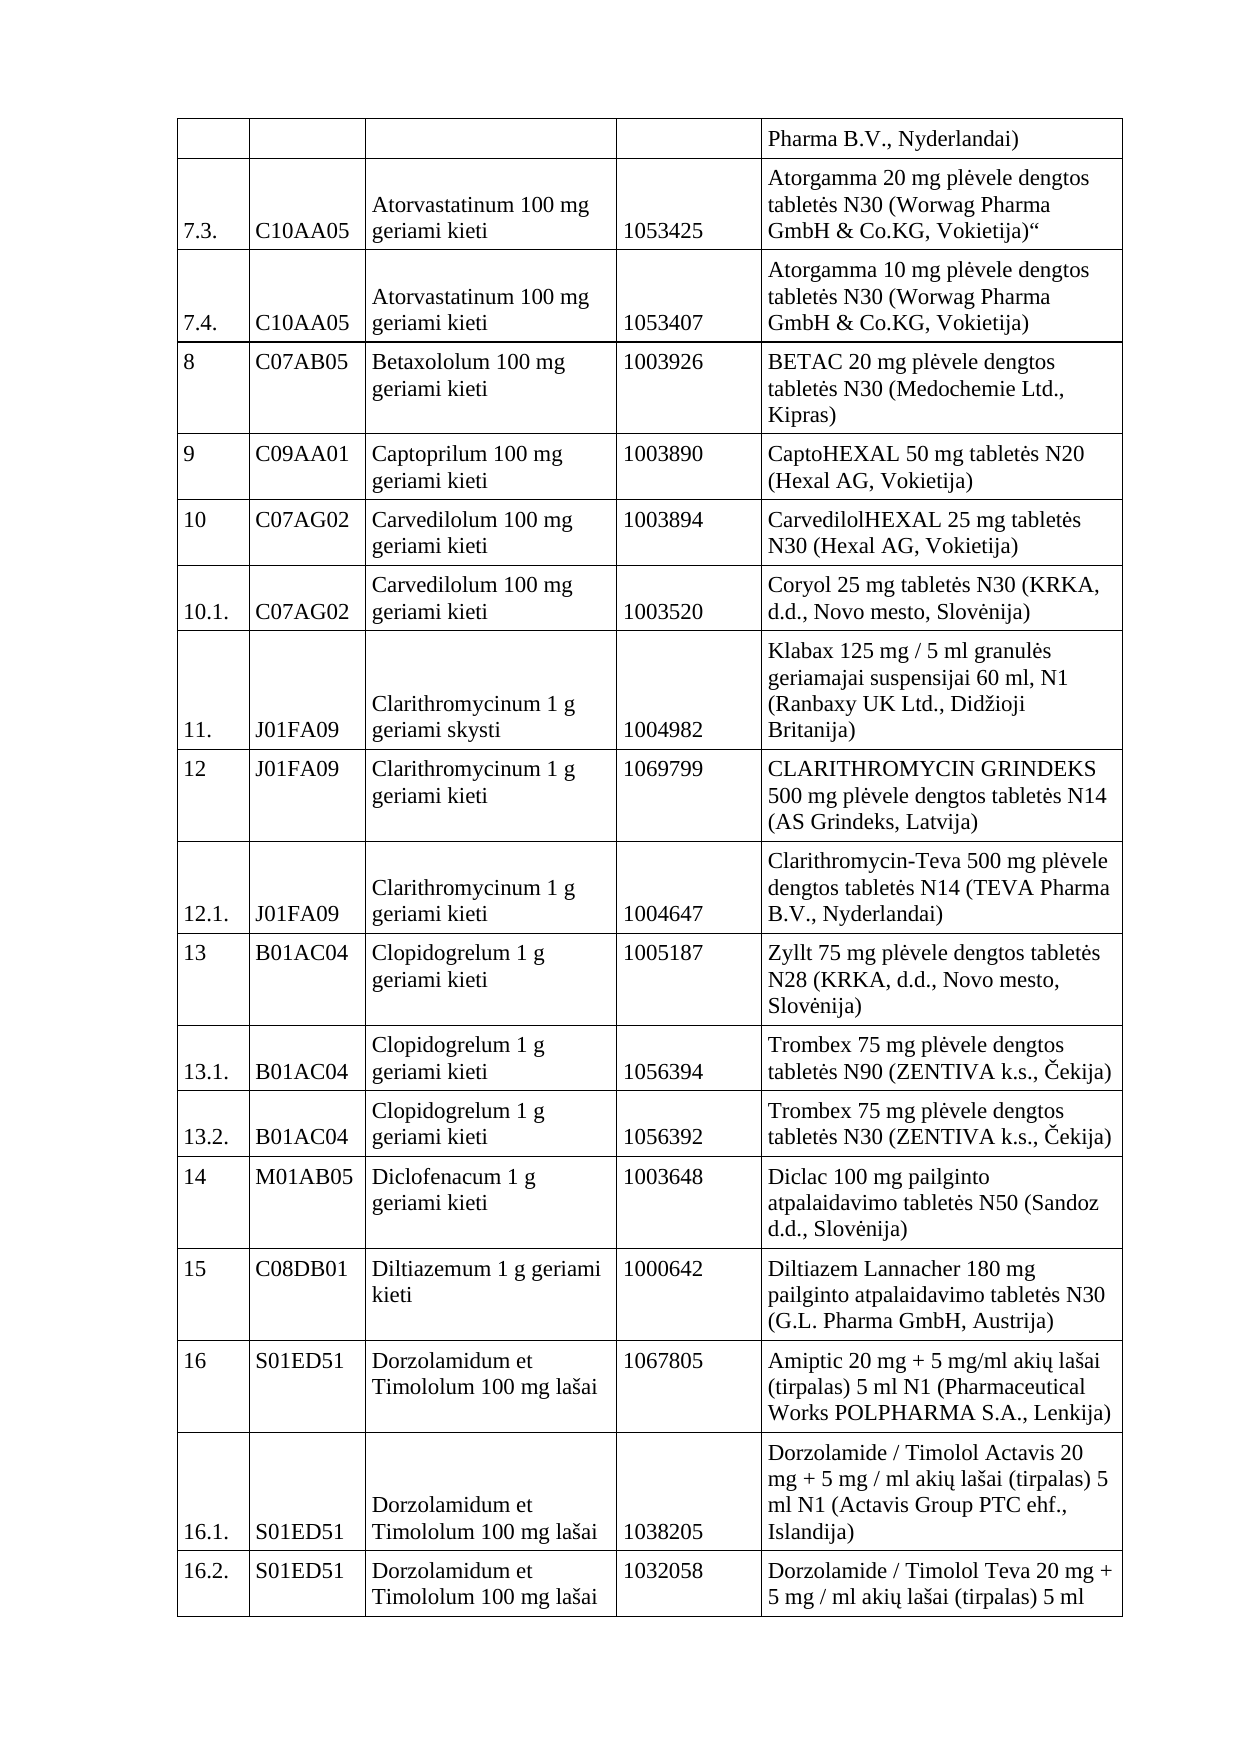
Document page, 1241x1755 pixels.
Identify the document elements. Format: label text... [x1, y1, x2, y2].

table_cell 1032058 [617, 1551, 761, 1616]
table_cell 1003648 [617, 1157, 761, 1248]
table_cell [617, 119, 761, 157]
table_cell Diclac 100 mg pailginto atpalaidavimo tabletės N50 (Sandoz d.d., Slovėnija) [762, 1157, 1122, 1248]
table_cell 1069799 [617, 750, 761, 841]
table_cell 1003520 [617, 566, 761, 630]
table_cell 9 [178, 434, 249, 499]
table_cell Atorvastatinum 100 mg geriami kieti [366, 250, 616, 341]
table_cell Trombex 75 mg plėvele dengtos tabletės N30 (ZENTIVA k.s., Čekija) [762, 1091, 1122, 1156]
table_cell C10AA05 [250, 159, 365, 249]
table_cell 1056392 [617, 1091, 761, 1156]
table_cell 1003894 [617, 500, 761, 564]
table_cell 1005187 [617, 934, 761, 1024]
table_cell 1003926 [617, 343, 761, 433]
table_cell Betaxololum 100 mg geriami kieti [366, 343, 616, 433]
table_cell C08DB01 [250, 1249, 365, 1340]
table_cell Clarithromycin-Teva 500 mg plėvele dengtos tabletės N14 (TEVA Pharma B.V., Nyderlandai) [762, 842, 1122, 932]
table_cell J01FA09 [250, 631, 365, 748]
table_cell Atorvastatinum 100 mg geriami kieti [366, 159, 616, 249]
table_cell 10 [178, 500, 249, 564]
table_cell B01AC04 [250, 1026, 365, 1090]
table_cell Atorgamma 20 mg plėvele dengtos tabletės N30 (Worwag Pharma GmbH & Co.KG, Vokietija)“ [762, 159, 1122, 249]
table_cell [178, 119, 249, 157]
table_cell Diclofenacum 1 g geriami kieti [366, 1157, 616, 1248]
table_cell Dorzolamidum et Timololum 100 mg lašai [366, 1551, 616, 1616]
table_cell 12 [178, 750, 249, 841]
table_cell B01AC04 [250, 934, 365, 1024]
table_cell 1067805 [617, 1341, 761, 1432]
table_cell S01ED51 [250, 1551, 365, 1616]
table_cell 15 [178, 1249, 249, 1340]
table_cell Clopidogrelum 1 g geriami kieti [366, 1026, 616, 1090]
table_cell Amiptic 20 mg + 5 mg/ml akių lašai (tirpalas) 5 ml N1 (Pharmaceutical Works POLPHARMA S.A., Lenkija) [762, 1341, 1122, 1432]
table_cell S01ED51 [250, 1433, 365, 1550]
table_cell 10.1. [178, 566, 249, 630]
table_cell BETAC 20 mg plėvele dengtos tabletės N30 (Medochemie Ltd., Kipras) [762, 343, 1122, 433]
table_cell Dorzolamide / Timolol Actavis 20 mg + 5 mg / ml akių lašai (tirpalas) 5 ml N1 (Actavis Group PTC ehf., Islandija) [762, 1433, 1122, 1550]
table_cell 16.2. [178, 1551, 249, 1616]
table_cell Atorgamma 10 mg plėvele dengtos tabletės N30 (Worwag Pharma GmbH & Co.KG, Vokietija) [762, 250, 1122, 341]
table_cell [366, 119, 616, 157]
table_cell 1000642 [617, 1249, 761, 1340]
table_cell 11. [178, 631, 249, 748]
table_cell Clarithromycinum 1 g geriami skysti [366, 631, 616, 748]
table_cell 13 [178, 934, 249, 1024]
table_cell Dorzolamide / Timolol Teva 20 mg + 5 mg / ml akių lašai (tirpalas) 5 ml [762, 1551, 1122, 1616]
table_cell C07AG02 [250, 566, 365, 630]
table_cell CaptoHEXAL 50 mg tabletės N20 (Hexal AG, Vokietija) [762, 434, 1122, 499]
table_cell 13.1. [178, 1026, 249, 1090]
table_cell Zyllt 75 mg plėvele dengtos tabletės N28 (KRKA, d.d., Novo mesto, Slovėnija) [762, 934, 1122, 1024]
table_cell Clarithromycinum 1 g geriami kieti [366, 842, 616, 932]
table_cell 1038205 [617, 1433, 761, 1550]
table_cell 7.3. [178, 159, 249, 249]
table_cell [250, 119, 365, 157]
table_cell Trombex 75 mg plėvele dengtos tabletės N90 (ZENTIVA k.s., Čekija) [762, 1026, 1122, 1090]
table_cell 16 [178, 1341, 249, 1432]
table_cell 8 [178, 343, 249, 433]
table_cell 1056394 [617, 1026, 761, 1090]
table_cell Pharma B.V., Nyderlandai) [762, 119, 1122, 157]
table_cell Captoprilum 100 mg geriami kieti [366, 434, 616, 499]
table_cell CarvedilolHEXAL 25 mg tabletės N30 (Hexal AG, Vokietija) [762, 500, 1122, 564]
table_cell C07AB05 [250, 343, 365, 433]
table_cell C10AA05 [250, 250, 365, 341]
table_cell 1053425 [617, 159, 761, 249]
table_cell B01AC04 [250, 1091, 365, 1156]
table_cell 16.1. [178, 1433, 249, 1550]
table_cell Klabax 125 mg / 5 ml granulės geriamajai suspensijai 60 ml, N1 (Ranbaxy UK Ltd., Didžioji Britanija) [762, 631, 1122, 748]
table_cell 1004982 [617, 631, 761, 748]
table_cell 1003890 [617, 434, 761, 499]
table_cell Clarithromycinum 1 g geriami kieti [366, 750, 616, 841]
table_cell Carvedilolum 100 mg geriami kieti [366, 566, 616, 630]
table_cell 1004647 [617, 842, 761, 932]
table_cell 13.2. [178, 1091, 249, 1156]
table_cell Dorzolamidum et Timololum 100 mg lašai [366, 1341, 616, 1432]
table_cell Coryol 25 mg tabletės N30 (KRKA, d.d., Novo mesto, Slovėnija) [762, 566, 1122, 630]
table_cell Carvedilolum 100 mg geriami kieti [366, 500, 616, 564]
table_cell J01FA09 [250, 842, 365, 932]
table_cell C07AG02 [250, 500, 365, 564]
table_cell J01FA09 [250, 750, 365, 841]
table_cell 14 [178, 1157, 249, 1248]
table_cell 12.1. [178, 842, 249, 932]
table_cell S01ED51 [250, 1341, 365, 1432]
table_cell Clopidogrelum 1 g geriami kieti [366, 1091, 616, 1156]
table_cell 1053407 [617, 250, 761, 341]
table_cell 7.4. [178, 250, 249, 341]
table_cell M01AB05 [250, 1157, 365, 1248]
table_cell CLARITHROMYCIN GRINDEKS 500 mg plėvele dengtos tabletės N14 (AS Grindeks, Latvija) [762, 750, 1122, 841]
table_cell Diltiazemum 1 g geriami kieti [366, 1249, 616, 1340]
table_cell C09AA01 [250, 434, 365, 499]
table_cell Diltiazem Lannacher 180 mg pailginto atpalaidavimo tabletės N30 (G.L. Pharma GmbH, Austrija) [762, 1249, 1122, 1340]
table_cell Clopidogrelum 1 g geriami kieti [366, 934, 616, 1024]
table_cell Dorzolamidum et Timololum 100 mg lašai [366, 1433, 616, 1550]
